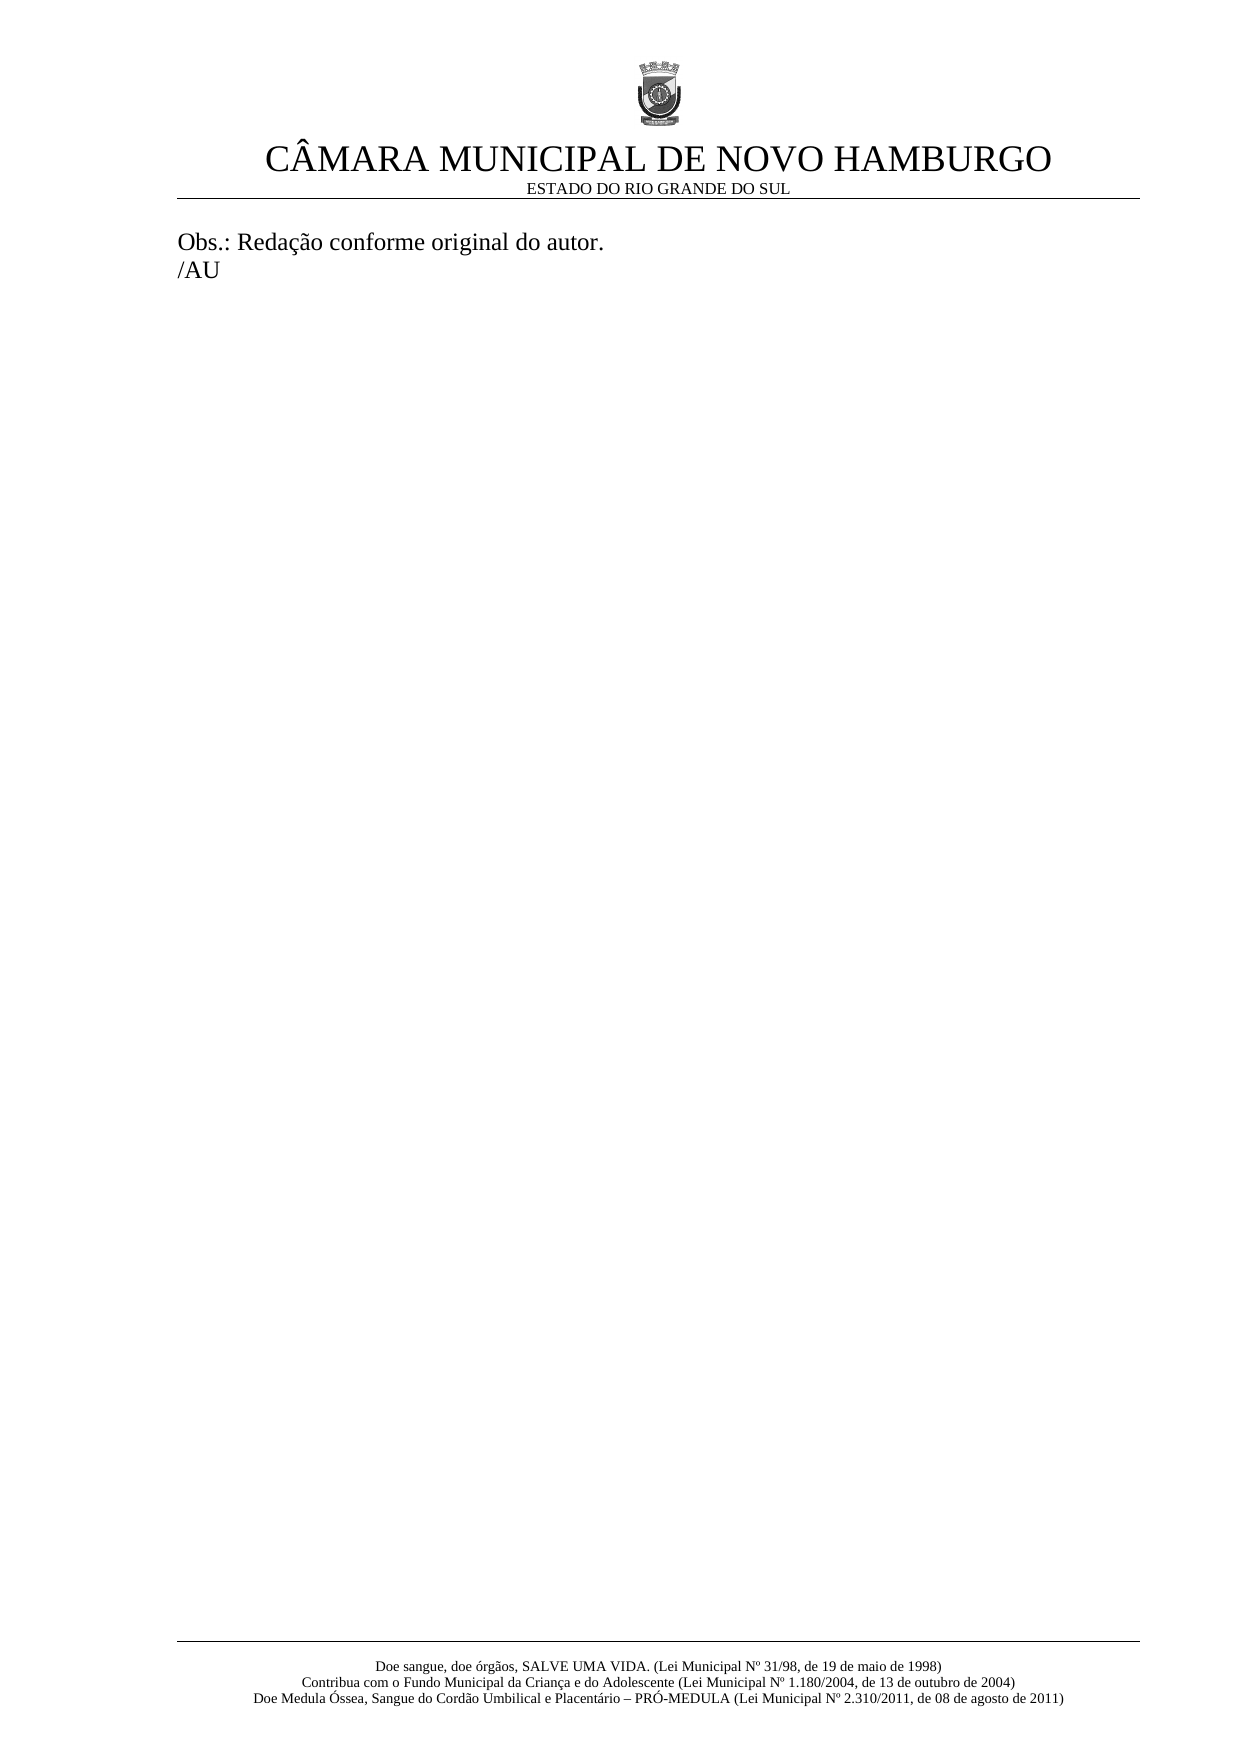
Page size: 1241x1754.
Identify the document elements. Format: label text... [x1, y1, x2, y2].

text /AU [177, 256, 1140, 284]
text Obs.: Redação conforme original do autor. [177, 228, 1140, 256]
